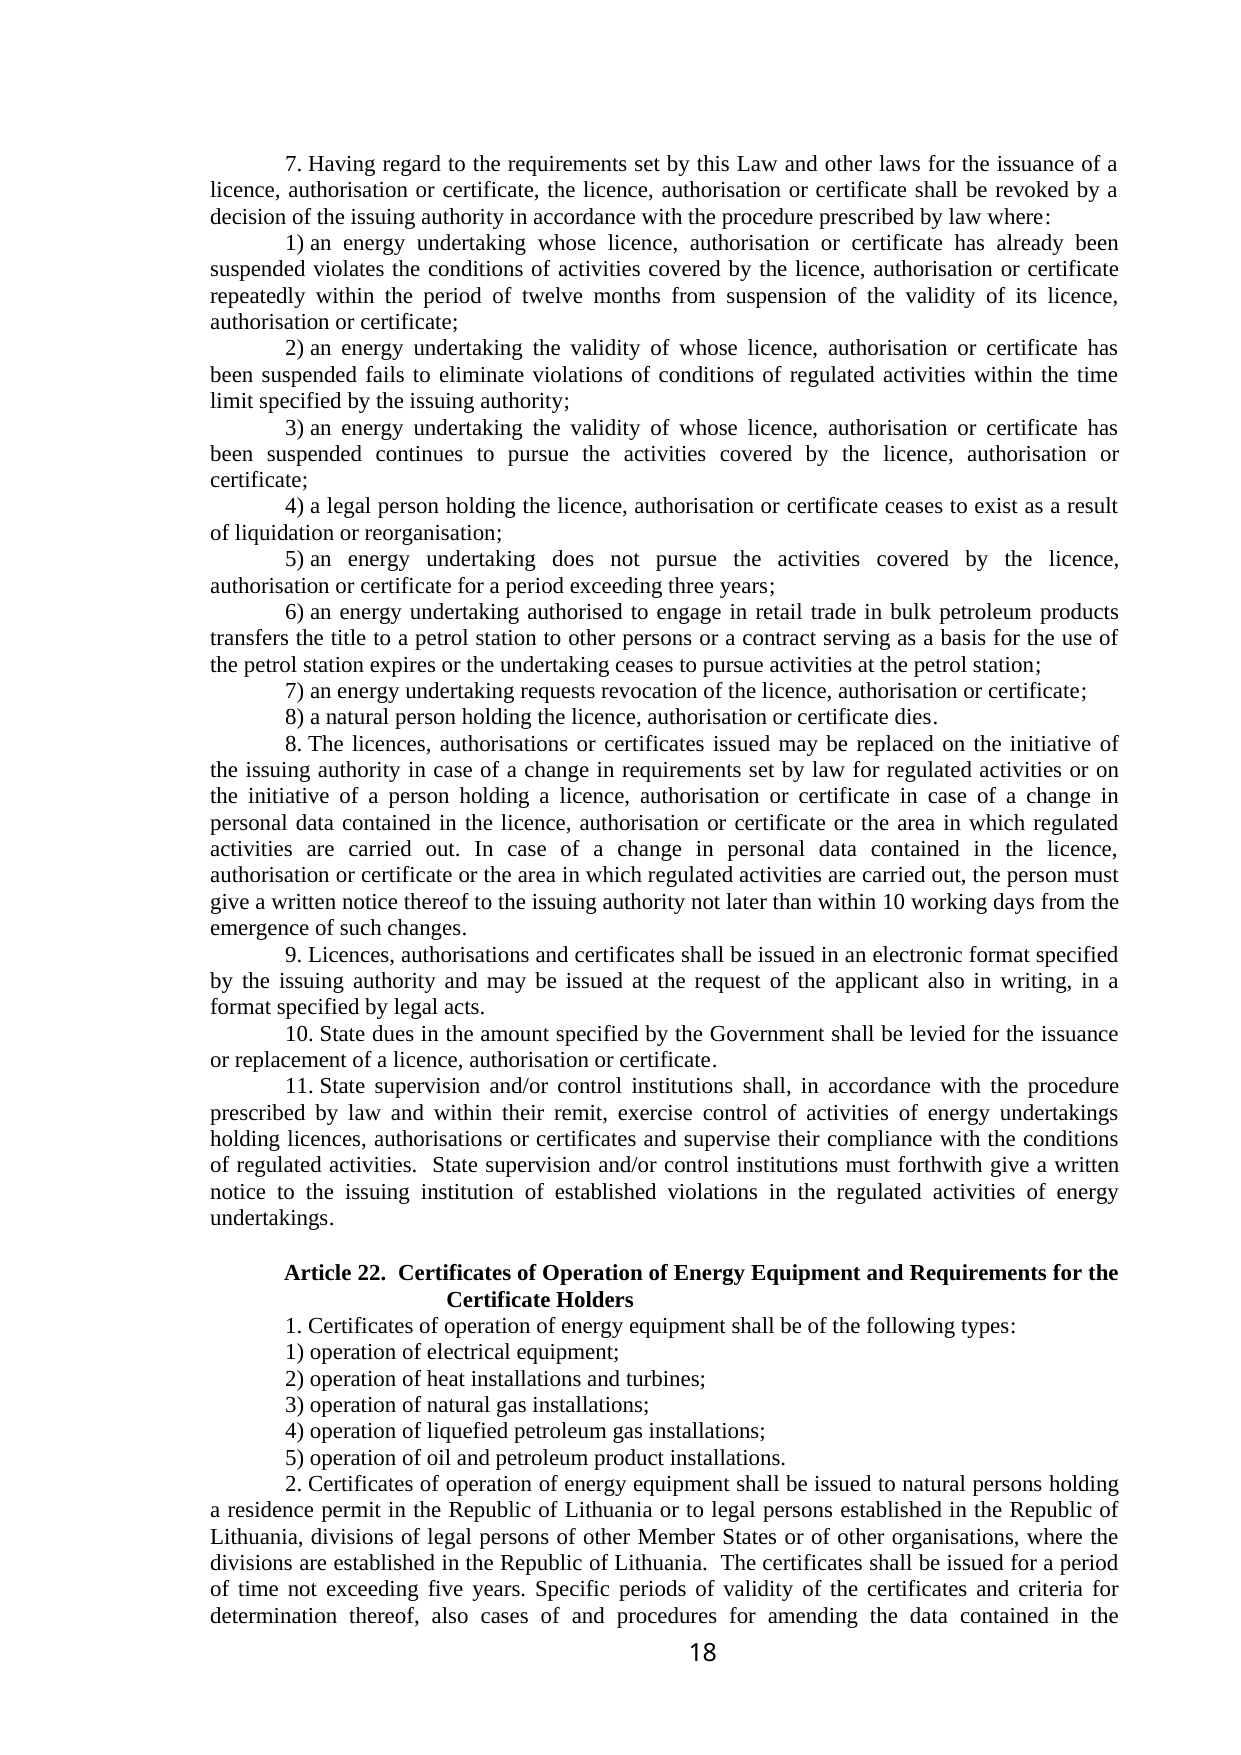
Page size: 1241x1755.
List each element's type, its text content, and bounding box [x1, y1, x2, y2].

text 4) a legal person holding the licence, authorisation or certificate ceases to exist as a result of liquidation or reorganisation; [210, 493, 1120, 545]
text 9. Licences, authorisations and certificates shall be issued in an electronic format specified by the issuing authority and may be issued at the request of the applicant also in writing, in a format specified by legal acts. [210, 941, 1120, 1020]
text 2. Certificates of operation of energy equipment shall be issued to natural persons holding a residence permit in the Republic of Lithuania or to legal persons established in the Republic of Lithuania, divisions of legal persons of other Member States or of other organisations, where the divisions are established in the Republic of Lithuania. The certificates shall be issued for a period of time not exceeding five years. Specific periods of validity of the certificates and criteria for determination thereof, also cases of and procedures for amending the data contained in the [210, 1470, 1120, 1628]
text 2) an energy undertaking the validity of whose licence, authorisation or certificate has been suspended fails to eliminate violations of conditions of regulated activities within the time limit specified by the issuing authority; [210, 334, 1120, 413]
text 10. State dues in the amount specified by the Government shall be levied for the issuance or replacement of a licence, authorisation or certificate. [210, 1020, 1120, 1072]
text 3) operation of natural gas installations; [210, 1391, 1120, 1417]
text 7. Having regard to the requirements set by this Law and other laws for the issuance of a licence, authorisation or certificate, the licence, authorisation or certificate shall be revoked by a decision of the issuing authority in accordance with the procedure prescribed by law where: [210, 150, 1120, 229]
text Article 22. Certificates of Operation of Energy Equipment and Requirements for the Certificate Holders [284, 1259, 1120, 1312]
text 4) operation of liquefied petroleum gas installations; [210, 1417, 1120, 1444]
text 3) an energy undertaking the validity of whose licence, authorisation or certificate has been suspended continues to pursue the activities covered by the licence, authorisation or certificate; [210, 413, 1120, 493]
text 2) operation of heat installations and turbines; [210, 1365, 1120, 1391]
text 1) operation of electrical equipment; [210, 1338, 1120, 1365]
text 5) an energy undertaking does not pursue the activities covered by the licence, authorisation or certificate for a period exceeding three years; [210, 545, 1120, 598]
text 8) a natural person holding the licence, authorisation or certificate dies. [210, 703, 1120, 730]
text 7) an energy undertaking requests revocation of the licence, authorisation or certificate; [210, 677, 1120, 703]
text 8. The licences, authorisations or certificates issued may be replaced on the initiative of the issuing authority in case of a change in requirements set by law for regulated activities or on the initiative of a person holding a licence, authorisation or certificate in case of a change in personal data contained in the licence, authorisation or certificate or the area in which regulated activities are carried out. In case of a change in personal data contained in the licence, authorisation or certificate or the area in which regulated activities are carried out, the person must give a written notice thereof to the issuing authority not later than within 10 working days from the emergence of such changes. [210, 730, 1120, 941]
text 11. State supervision and/or control institutions shall, in accordance with the procedure prescribed by law and within their remit, exercise control of activities of energy undertakings holding licences, authorisations or certificates and supervise their compliance with the conditions of regulated activities. State supervision and/or control institutions must forthwith give a written notice to the issuing institution of established violations in the regulated activities of energy undertakings. [210, 1072, 1120, 1231]
text 6) an energy undertaking authorised to engage in retail trade in bulk petroleum products transfers the title to a petrol station to other persons or a contract serving as a basis for the use of the petrol station expires or the undertaking ceases to pursue activities at the petrol station; [210, 598, 1120, 677]
text 5) operation of oil and petroleum product installations. [210, 1444, 1120, 1470]
text 1. Certificates of operation of energy equipment shall be of the following types: [210, 1312, 1120, 1338]
text 1) an energy undertaking whose licence, authorisation or certificate has already been suspended violates the conditions of activities covered by the licence, authorisation or certificate repeatedly within the period of twelve months from suspension of the validity of its licence, authorisation or certificate; [210, 229, 1120, 334]
